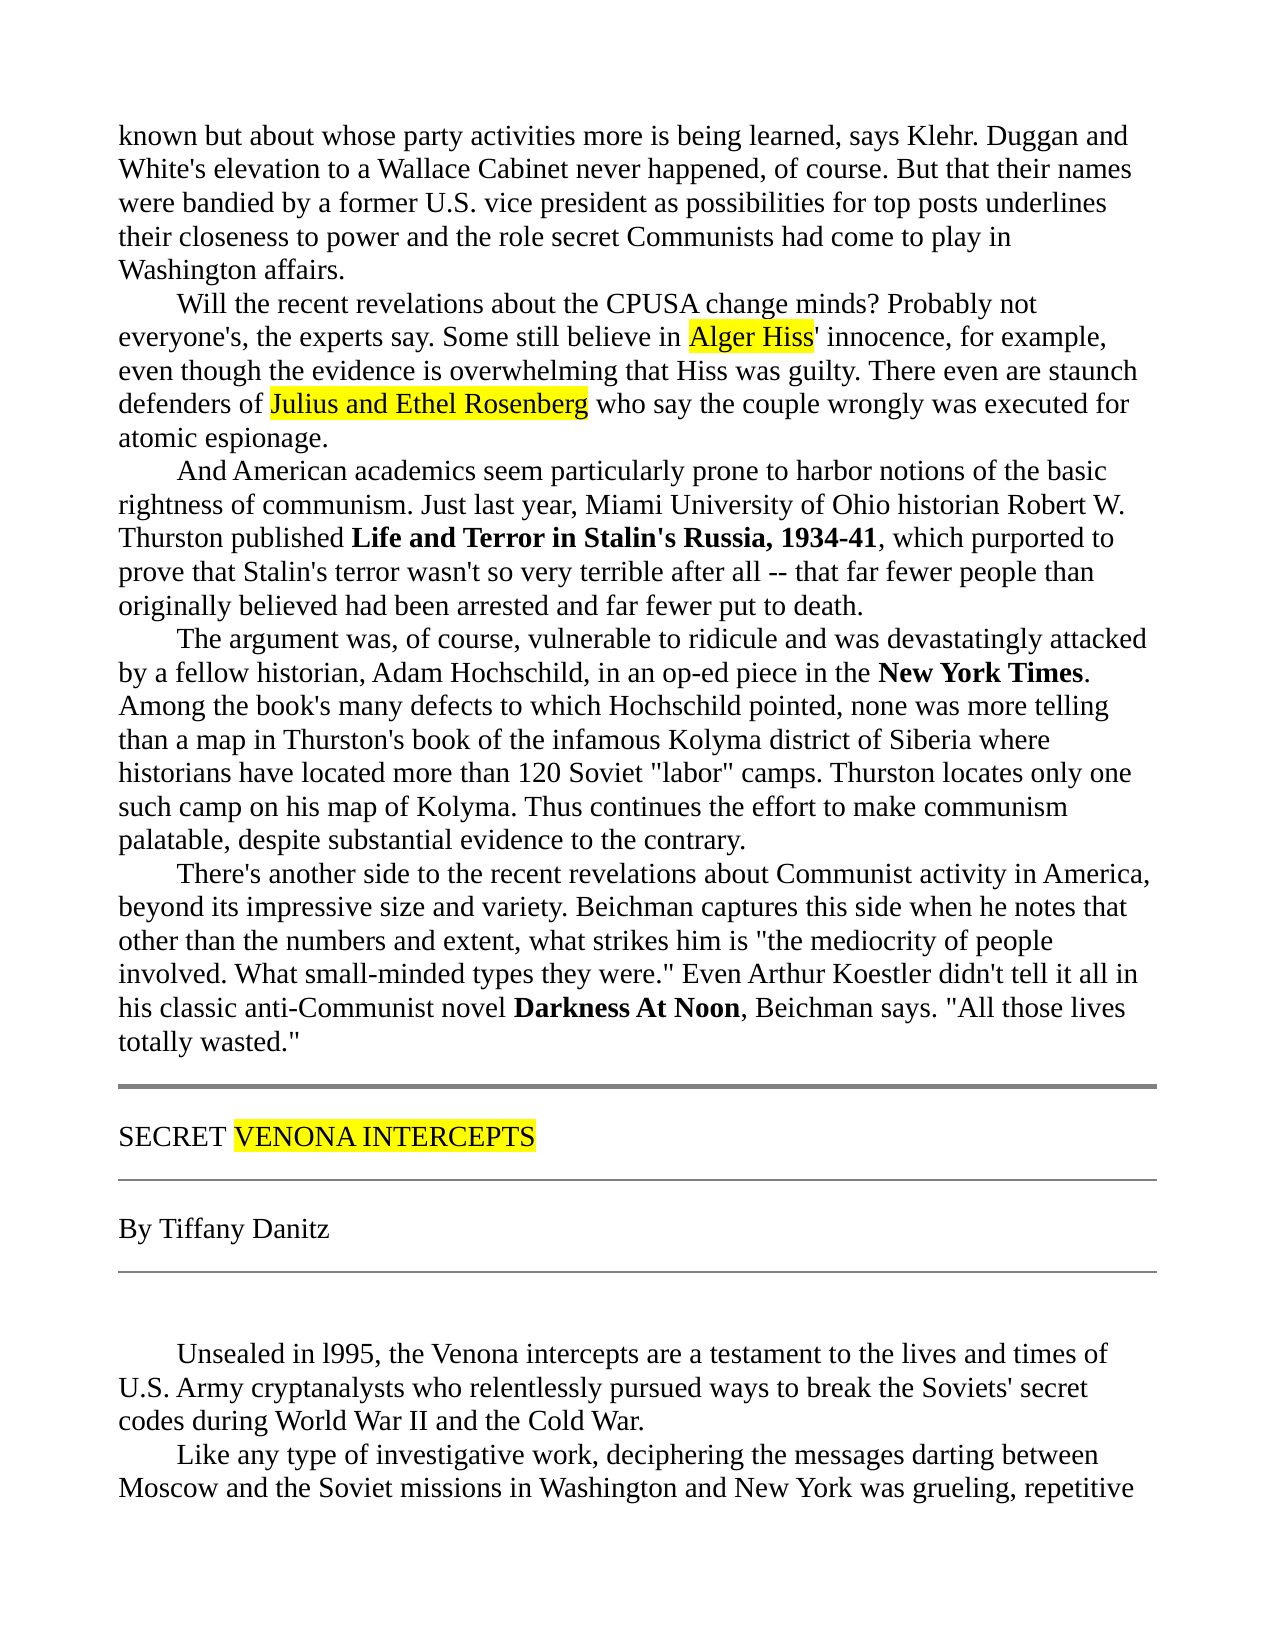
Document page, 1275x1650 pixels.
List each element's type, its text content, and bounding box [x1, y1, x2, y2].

text By Tiffany Danitz [118, 1211, 1157, 1244]
text known but about whose party activities more is being learned, says Klehr. Duggan and White's elevation to a Wallace Cabinet never happened, of course. But that their names were bandied by a former U.S. vice president as possibilities for top posts underlines their closeness to power and the role secret Communists had come to play in Washington affairs. . . . . Will the recent revelations about the CPUSA change minds? Probably not everyone's, the experts say. Some still believe in Alger Hiss' innocence, for example, even though the evidence is overwhelming that Hiss was guilty. There even are staunch defenders of Julius and Ethel Rosenberg who say the couple wrongly was executed for atomic espionage. . . . . And American academics seem particularly prone to harbor notions of the basic rightness of communism. Just last year, Miami University of Ohio historian Robert W. Thurston published Life and Terror in Stalin's Russia, 1934-41, which purported to prove that Stalin's terror wasn't so very terrible after all -- that far fewer people than originally believed had been arrested and far fewer put to death. . . . . The argument was, of course, vulnerable to ridicule and was devastatingly attacked by a fellow historian, Adam Hochschild, in an op-ed piece in the New York Times. Among the book's many defects to which Hochschild pointed, none was more telling than a map in Thurston's book of the infamous Kolyma district of Siberia where historians have located more than 120 Soviet "labor" camps. Thurston locates only one such camp on his map of Kolyma. Thus continues the effort to make communism palatable, despite substantial evidence to the contrary. . . . . There's another side to the recent revelations about Communist activity in America, beyond its impressive size and variety. Beichman captures this side when he notes that other than the numbers and extent, what strikes him is "the mediocrity of people involved. What small-minded types they were." Even Arthur Koestler didn't tell it all in his classic anti-Communist novel Darkness At Noon, Beichman says. "All those lives totally wasted." [118, 118, 1157, 1057]
text SECRET VENONA INTERCEPTS [118, 1119, 1157, 1152]
text . . . . Unsealed in l995, the Venona intercepts are a testament to the lives and times of U.S. Army cryptanalysts who relentlessly pursued ways to break the Soviets' secret codes during World War II and the Cold War. . . . . Like any type of investigative work, deciphering the messages darting between Moscow and the Soviet missions in Washington and New York was grueling, repetitive [118, 1303, 1157, 1504]
